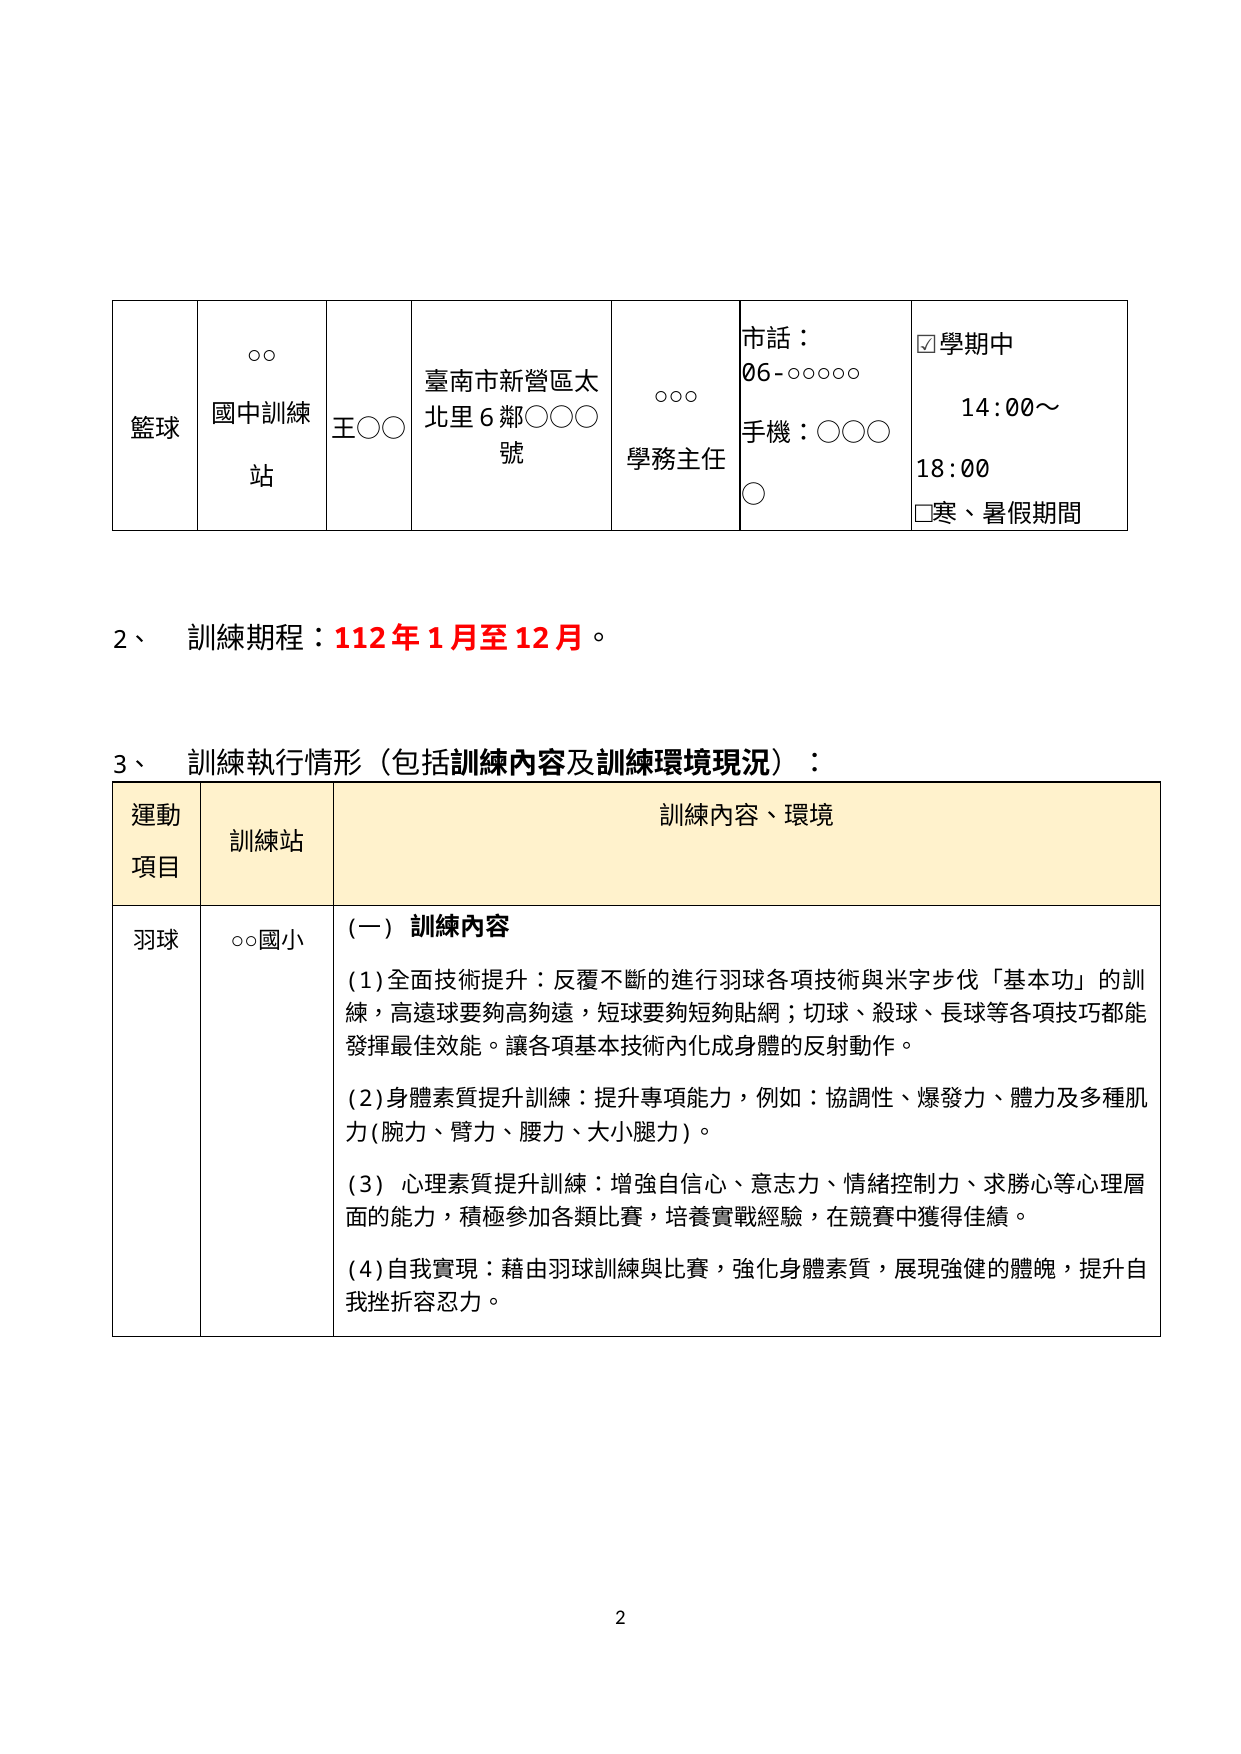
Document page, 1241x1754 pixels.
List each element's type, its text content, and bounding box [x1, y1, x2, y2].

list 訓練期程：112年1月至12月。 [112, 594, 1128, 656]
table_header 訓練內容、環境 [334, 783, 1160, 905]
table_header 訓練站 [201, 783, 333, 905]
table_cell 市話： 06-○○○○○ 手機：○○○○ [741, 301, 911, 530]
table_cell (一) 訓練內容 (1)全面技術提升：反覆不斷的進行羽球各項技術與米字步伐「基本功」的訓練，高遠球要夠高夠遠，短球要夠短夠貼網；切球、殺球、長球等各項技巧都能發揮最佳效能。讓各項基本技術內化成身體的反射動作。 (2)身體素質提升訓練：提升專項能力，例如：協調性、爆發力、體力及多種肌力(腕力、臂力、腰力、大小腿力)。 (3) 心理素質提升訓練：增強自信心、意志力、情緒控制力、求勝心等心理層面的能力，積極參加各類比賽，培養實戰經驗，在競賽中獲得佳績。 (4)自我實現：藉由羽球訓練與比賽，強化身體素質，展現強健的體魄，提升自我挫折容忍力。 [334, 906, 1160, 1336]
table_cell 王○○ [327, 301, 411, 530]
list 訓練執行情形（包括訓練內容及訓練環境現況）： [112, 719, 1128, 781]
table_header 運動項目 [113, 783, 200, 905]
table_cell 羽球 [113, 906, 200, 1336]
table_cell ☑學期中 14:00～18:00 □寒、暑假期間 [912, 301, 1127, 530]
table_cell 臺南市新營區太北里6鄰○○○號 [412, 301, 611, 530]
table_cell ○○ 國中訓練站 [198, 301, 326, 530]
table_cell ○○○ 學務主任 [612, 301, 739, 530]
table_cell 籃球 [113, 301, 197, 530]
table_cell ○○國小 [201, 906, 333, 1336]
